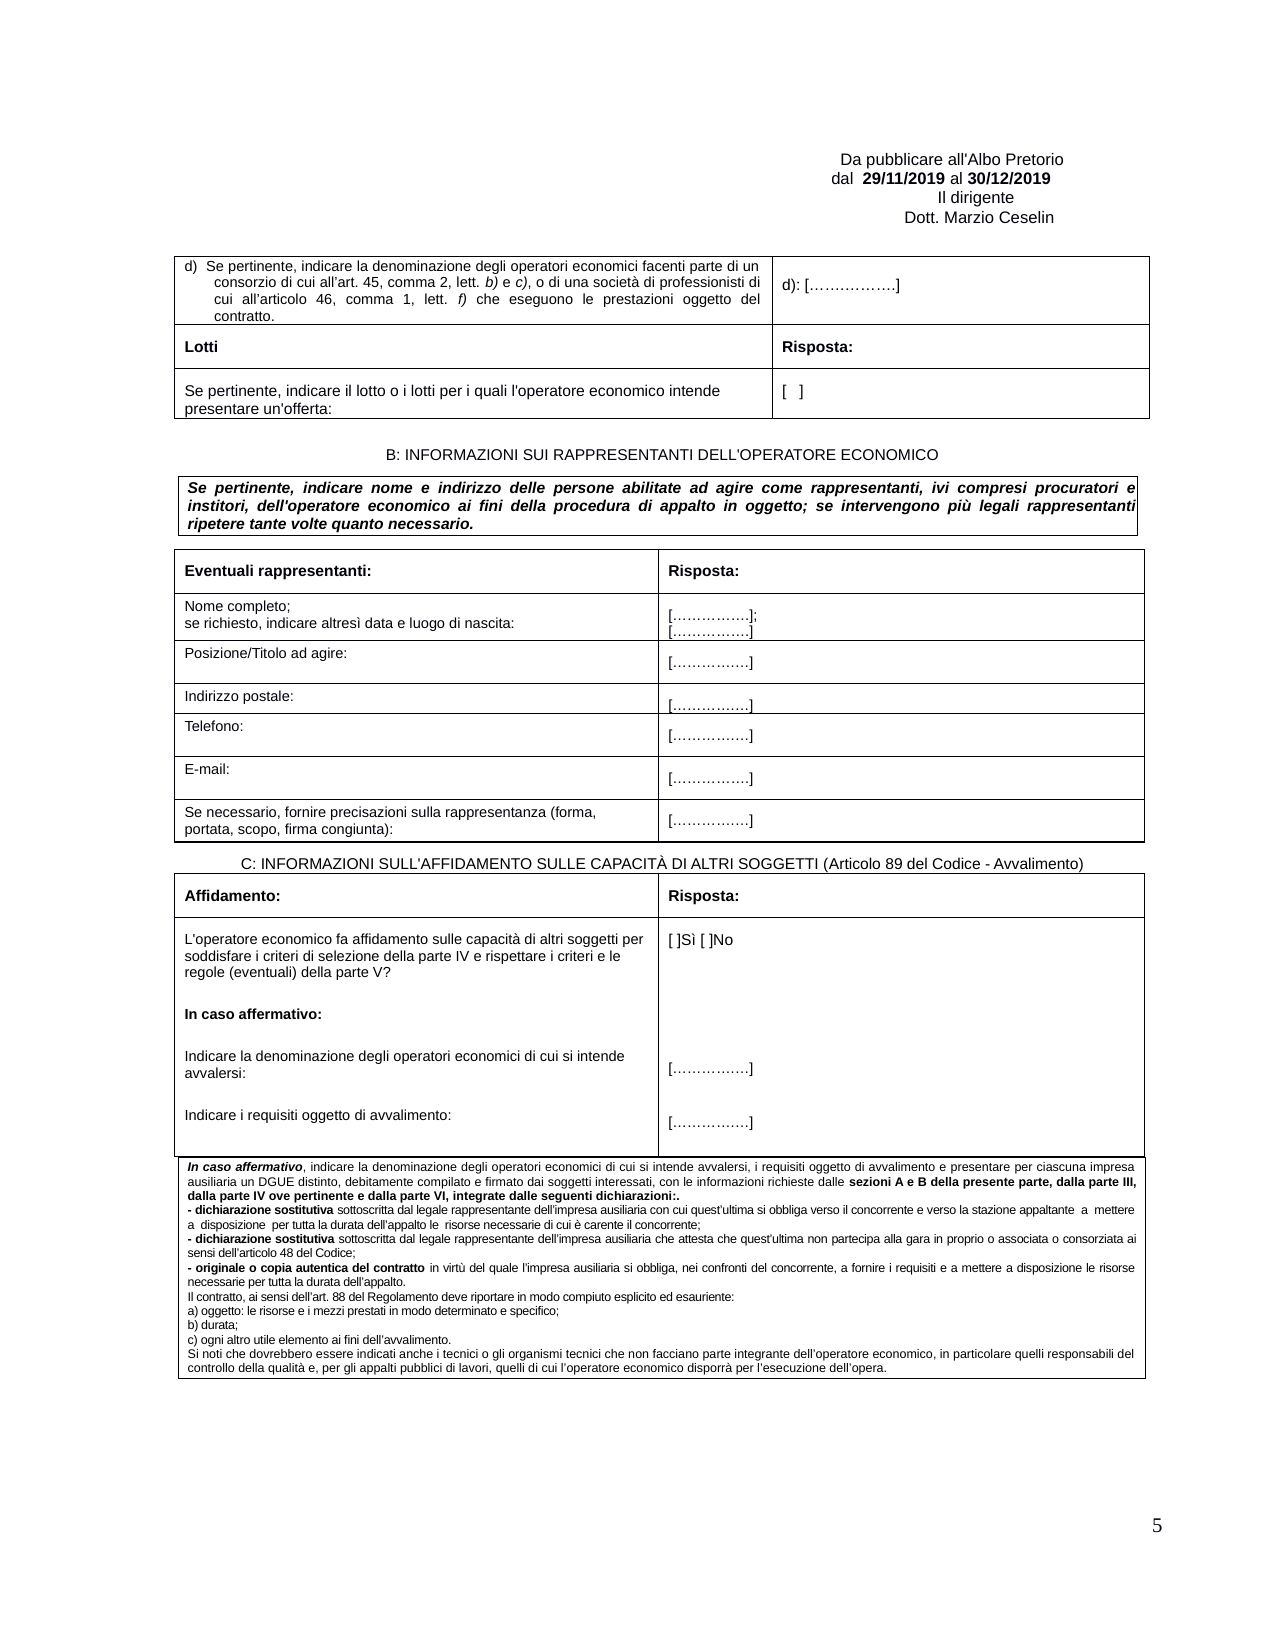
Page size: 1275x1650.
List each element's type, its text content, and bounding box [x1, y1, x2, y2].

text b) durata; [187, 1318, 1137, 1332]
text a) oggetto: le risorse e i mezzi prestati in modo determinato e specifico; [187, 1304, 1137, 1318]
text - dichiarazione sostitutiva sottoscritta dal legale rappresentante dell’impresa ausiliaria con cui quest’ultima si obbliga verso il concorrente e verso la stazione appaltante a mettere a disposizione per tutta la durata dell’appalto le risorse necessarie di cui è carente il concorrente; [187, 1203, 1137, 1232]
table_cell Nome completo; se richiesto, indicare altresì data e luogo di nascita: [175, 594, 658, 640]
table_cell [………….…] [659, 714, 1144, 756]
table_header Eventuali rappresentanti: [175, 550, 658, 593]
table_cell L'operatore economico fa affidamento sulle capacità di altri soggetti per soddisfare i criteri di selezione della parte IV e rispettare i criteri e le regole (eventuali) della parte V? In caso affermativo: Indicare la denominazione degli operatori economici di cui si intende avvalersi: Indicare i requisiti oggetto di avvalimento: [175, 918, 658, 1156]
table_cell [………….…] [659, 800, 1144, 841]
title C: Informazioni sull'affidamento SULLE Capacità di altri soggetti (Articolo 89 del Codice - Avvalimento) [187, 855, 1137, 873]
table_cell Telefono: [175, 714, 658, 756]
table_cell Indirizzo postale: [175, 684, 658, 713]
table_cell Posizione/Titolo ad agire: [175, 641, 658, 683]
table_cell Risposta: [773, 325, 1149, 368]
text - dichiarazione sostitutiva sottoscritta dal legale rappresentante dell’impresa ausiliaria che attesta che quest’ultima non partecipa alla gara in proprio o associata o consorziata ai sensi dell’articolo 48 del Codice; [187, 1232, 1137, 1261]
text - originale o copia autentica del contratto in virtù del quale l’impresa ausiliaria si obbliga, nei confronti del concorrente, a fornire i requisiti e a mettere a disposizione le risorse necessarie per tutta la durata dell’appalto. [187, 1261, 1137, 1289]
table_cell Se pertinente, indicare il lotto o i lotti per i quali l'operatore economico intende presentare un'offerta: [175, 369, 772, 418]
text c) ogni altro utile elemento ai fini dell’avvalimento. [187, 1332, 1137, 1344]
table_header Risposta: [659, 550, 1144, 593]
table_cell [ ] [773, 369, 1149, 418]
table_cell E-mail: [175, 757, 658, 798]
table_cell Se necessario, fornire precisazioni sulla rappresentanza (forma, portata, scopo, firma congiunta): [175, 800, 658, 841]
table_cell [ ]Sì [ ]No [………….…] [………….…] [659, 918, 1144, 1156]
text Se pertinente, indicare nome e indirizzo delle persone abilitate ad agire come rappresentanti, ivi compresi procuratori e institori, dell'operatore economico ai fini della procedura di appalto in oggetto; se intervengono più legali rappresentanti ripetere tante volte quanto necessario. [179, 477, 1137, 535]
table_cell […………….] [659, 757, 1144, 798]
text In caso affermativo, indicare la denominazione degli operatori economici di cui si intende avvalersi, i requisiti oggetto di avvalimento e presentare per ciascuna impresa ausiliaria un DGUE distinto, debitamente compilato e firmato dai soggetti interessati, con le informazioni richieste dalle sezioni A e B della presente parte, dalla parte III, dalla parte IV ove pertinente e dalla parte VI, integrate dalle seguenti dichiarazioni:. [179, 1158, 1145, 1203]
table_cell [………….…] [659, 684, 1144, 713]
text Il contratto, ai sensi dell’art. 88 del Regolamento deve riportare in modo compiuto esplicito ed esauriente: [187, 1289, 1137, 1304]
text Si noti che dovrebbero essere indicati anche i tecnici o gli organismi tecnici che non facciano parte integrante dell’operatore economico, in particolare quelli responsabili del controllo della qualità e, per gli appalti pubblici di lavori, quelli di cui l’operatore economico disporrà per l’esecuzione dell’opera. [179, 1344, 1145, 1378]
table_cell Lotti [175, 325, 772, 368]
table_cell d) Se pertinente, indicare la denominazione degli operatori economici facenti parte di un consorzio di cui all’art. 45, comma 2, lett. b) e c), o di una società di professionisti di cui all’articolo 46, comma 1, lett. f) che eseguono le prestazioni oggetto del contratto. [175, 257, 772, 324]
table_cell d): […….……….] [773, 257, 1149, 324]
table_cell [………….…] [659, 641, 1144, 683]
table_cell […………….]; […………….] [659, 594, 1144, 640]
title B: Informazioni sui rappresentanti dell'operatore economico [187, 445, 1137, 463]
table_header Affidamento: [175, 874, 658, 917]
table_header Risposta: [659, 874, 1144, 917]
